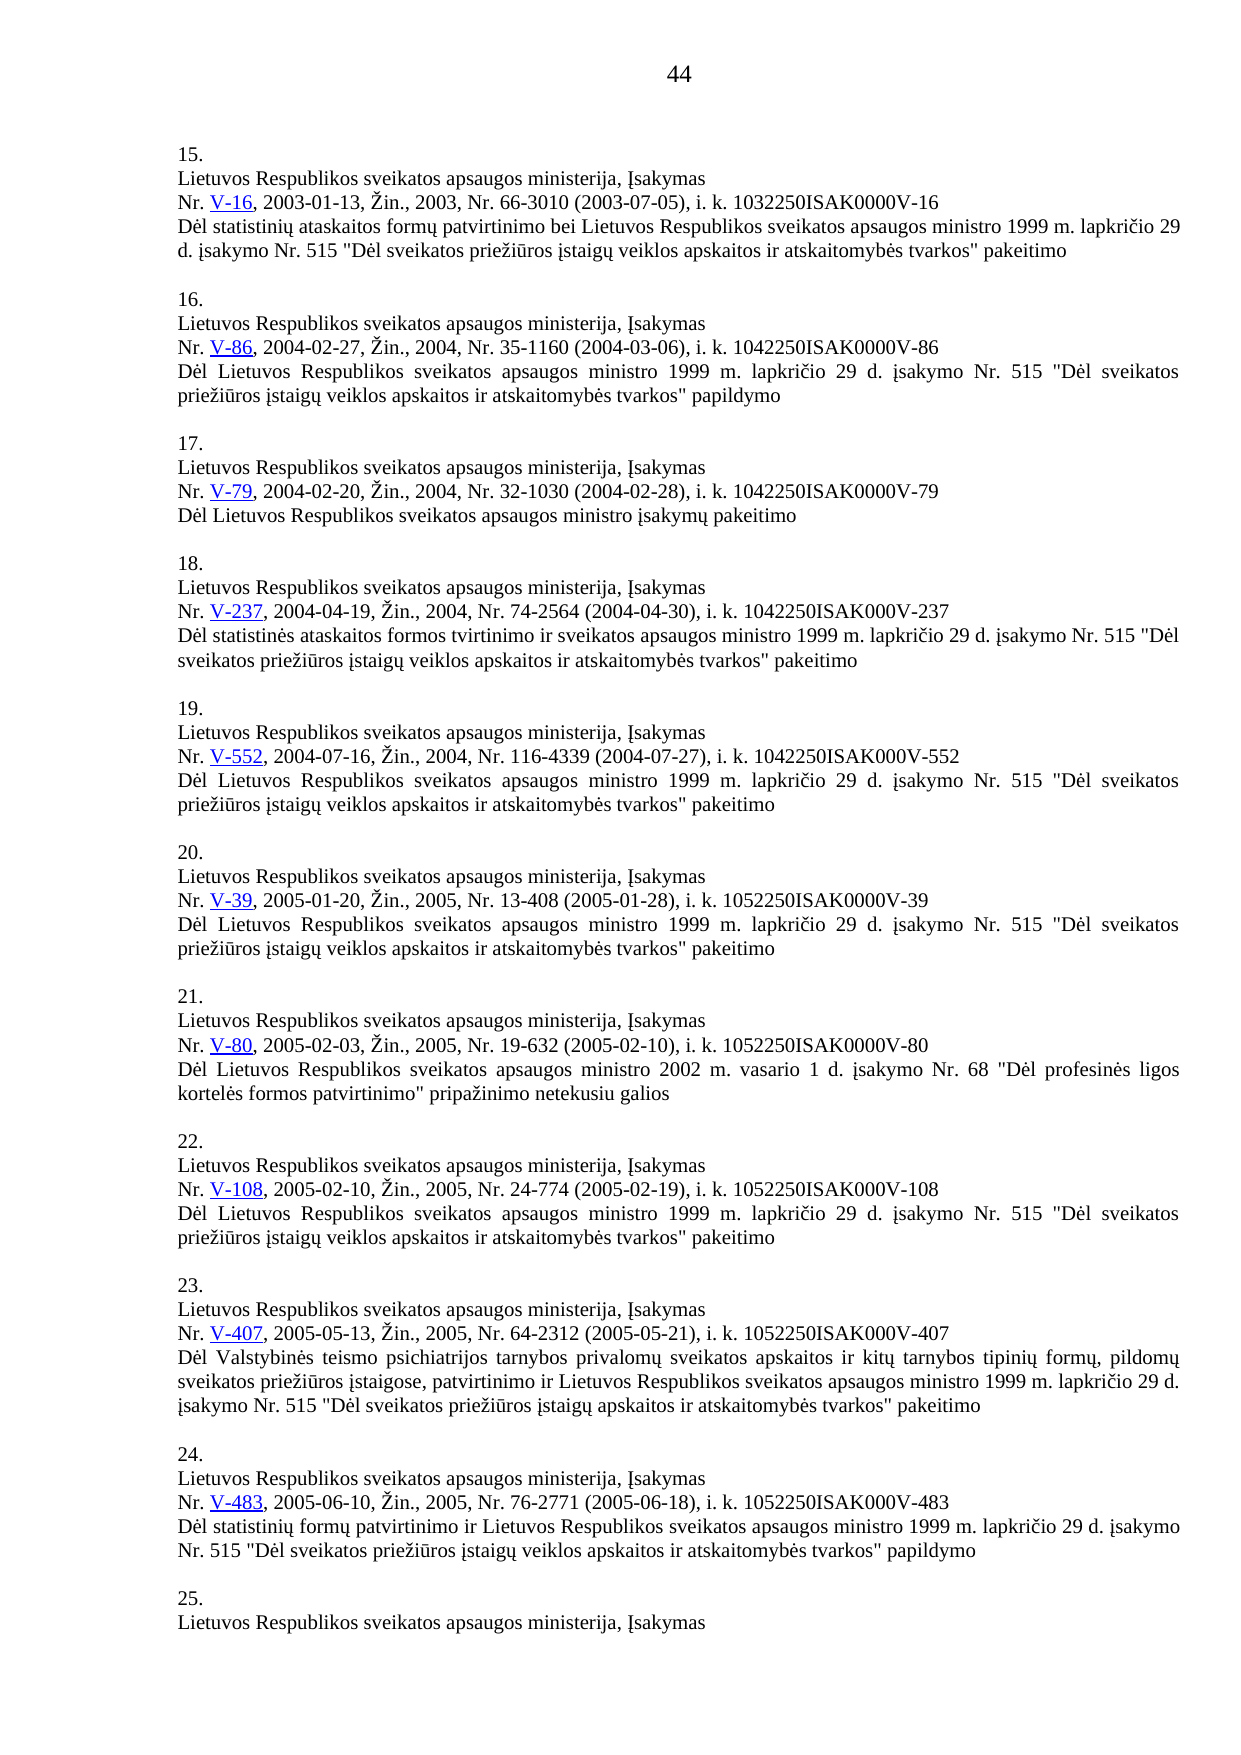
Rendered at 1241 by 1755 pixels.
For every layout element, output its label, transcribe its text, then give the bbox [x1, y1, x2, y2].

text Dėl Lietuvos Respublikos sveikatos apsaugos ministro įsakymų pakeitimo [177, 503, 1181, 527]
text Lietuvos Respublikos sveikatos apsaugos ministerija, Įsakymas [177, 455, 1181, 479]
text Nr. V-16, 2003-01-13, Žin., 2003, Nr. 66-3010 (2003-07-05), i. k. 1032250ISAK0000V-16 [177, 190, 1181, 214]
text Lietuvos Respublikos sveikatos apsaugos ministerija, Įsakymas [177, 575, 1181, 599]
text Nr. V-407, 2005-05-13, Žin., 2005, Nr. 64-2312 (2005-05-21), i. k. 1052250ISAK000V-407 [177, 1321, 1181, 1345]
text Dėl Lietuvos Respublikos sveikatos apsaugos ministro 1999 m. lapkričio 29 d. įsakymo Nr. 515 "Dėl sveikatos priežiūros įstaigų veiklos apskaitos ir atskaitomybės tvarkos" pakeitimo [177, 768, 1181, 816]
text 22. [177, 1129, 1181, 1153]
text Nr. V-86, 2004-02-27, Žin., 2004, Nr. 35-1160 (2004-03-06), i. k. 1042250ISAK0000V-86 [177, 335, 1181, 359]
text Dėl Lietuvos Respublikos sveikatos apsaugos ministro 1999 m. lapkričio 29 d. įsakymo Nr. 515 "Dėl sveikatos priežiūros įstaigų veiklos apskaitos ir atskaitomybės tvarkos" papildymo [177, 359, 1181, 407]
text Dėl statistinių formų patvirtinimo ir Lietuvos Respublikos sveikatos apsaugos ministro 1999 m. lapkričio 29 d. įsakymo Nr. 515 "Dėl sveikatos priežiūros įstaigų veiklos apskaitos ir atskaitomybės tvarkos" papildymo [177, 1514, 1181, 1562]
text Dėl Valstybinės teismo psichiatrijos tarnybos privalomų sveikatos apskaitos ir kitų tarnybos tipinių formų, pildomų sveikatos priežiūros įstaigose, patvirtinimo ir Lietuvos Respublikos sveikatos apsaugos ministro 1999 m. lapkričio 29 d. įsakymo Nr. 515 "Dėl sveikatos priežiūros įstaigų apskaitos ir atskaitomybės tvarkos" pakeitimo [177, 1345, 1181, 1417]
text 21. [177, 984, 1181, 1008]
text Dėl statistinių ataskaitos formų patvirtinimo bei Lietuvos Respublikos sveikatos apsaugos ministro 1999 m. lapkričio 29 d. įsakymo Nr. 515 "Dėl sveikatos priežiūros įstaigų veiklos apskaitos ir atskaitomybės tvarkos" pakeitimo [177, 214, 1181, 262]
text Lietuvos Respublikos sveikatos apsaugos ministerija, Įsakymas [177, 864, 1181, 888]
text 18. [177, 551, 1181, 575]
text Dėl Lietuvos Respublikos sveikatos apsaugos ministro 1999 m. lapkričio 29 d. įsakymo Nr. 515 "Dėl sveikatos priežiūros įstaigų veiklos apskaitos ir atskaitomybės tvarkos" pakeitimo [177, 912, 1181, 960]
text Nr. V-39, 2005-01-20, Žin., 2005, Nr. 13-408 (2005-01-28), i. k. 1052250ISAK0000V-39 [177, 888, 1181, 912]
text 17. [177, 431, 1181, 455]
text Lietuvos Respublikos sveikatos apsaugos ministerija, Įsakymas [177, 1008, 1181, 1032]
text 16. [177, 287, 1181, 311]
text 23. [177, 1273, 1181, 1297]
text Nr. V-237, 2004-04-19, Žin., 2004, Nr. 74-2564 (2004-04-30), i. k. 1042250ISAK000V-237 [177, 599, 1181, 623]
text 24. [177, 1442, 1181, 1466]
text 25. [177, 1586, 1181, 1610]
text Nr. V-80, 2005-02-03, Žin., 2005, Nr. 19-632 (2005-02-10), i. k. 1052250ISAK0000V-80 [177, 1032, 1181, 1057]
text Nr. V-108, 2005-02-10, Žin., 2005, Nr. 24-774 (2005-02-19), i. k. 1052250ISAK000V-108 [177, 1177, 1181, 1201]
text Lietuvos Respublikos sveikatos apsaugos ministerija, Įsakymas [177, 720, 1181, 744]
text 15. [177, 142, 1181, 166]
text Lietuvos Respublikos sveikatos apsaugos ministerija, Įsakymas [177, 166, 1181, 190]
text Nr. V-552, 2004-07-16, Žin., 2004, Nr. 116-4339 (2004-07-27), i. k. 1042250ISAK000V-552 [177, 744, 1181, 768]
text Lietuvos Respublikos sveikatos apsaugos ministerija, Įsakymas [177, 1466, 1181, 1490]
text Lietuvos Respublikos sveikatos apsaugos ministerija, Įsakymas [177, 311, 1181, 335]
text Nr. V-483, 2005-06-10, Žin., 2005, Nr. 76-2771 (2005-06-18), i. k. 1052250ISAK000V-483 [177, 1490, 1181, 1514]
text Dėl statistinės ataskaitos formos tvirtinimo ir sveikatos apsaugos ministro 1999 m. lapkričio 29 d. įsakymo Nr. 515 "Dėl sveikatos priežiūros įstaigų veiklos apskaitos ir atskaitomybės tvarkos" pakeitimo [177, 623, 1181, 672]
text 19. [177, 696, 1181, 720]
text Dėl Lietuvos Respublikos sveikatos apsaugos ministro 2002 m. vasario 1 d. įsakymo Nr. 68 "Dėl profesinės ligos kortelės formos patvirtinimo" pripažinimo netekusiu galios [177, 1057, 1181, 1105]
text Lietuvos Respublikos sveikatos apsaugos ministerija, Įsakymas [177, 1297, 1181, 1321]
text Lietuvos Respublikos sveikatos apsaugos ministerija, Įsakymas [177, 1153, 1181, 1177]
text Dėl Lietuvos Respublikos sveikatos apsaugos ministro 1999 m. lapkričio 29 d. įsakymo Nr. 515 "Dėl sveikatos priežiūros įstaigų veiklos apskaitos ir atskaitomybės tvarkos" pakeitimo [177, 1201, 1181, 1249]
text 20. [177, 840, 1181, 864]
text Nr. V-79, 2004-02-20, Žin., 2004, Nr. 32-1030 (2004-02-28), i. k. 1042250ISAK0000V-79 [177, 479, 1181, 503]
text Lietuvos Respublikos sveikatos apsaugos ministerija, Įsakymas [177, 1610, 1181, 1634]
